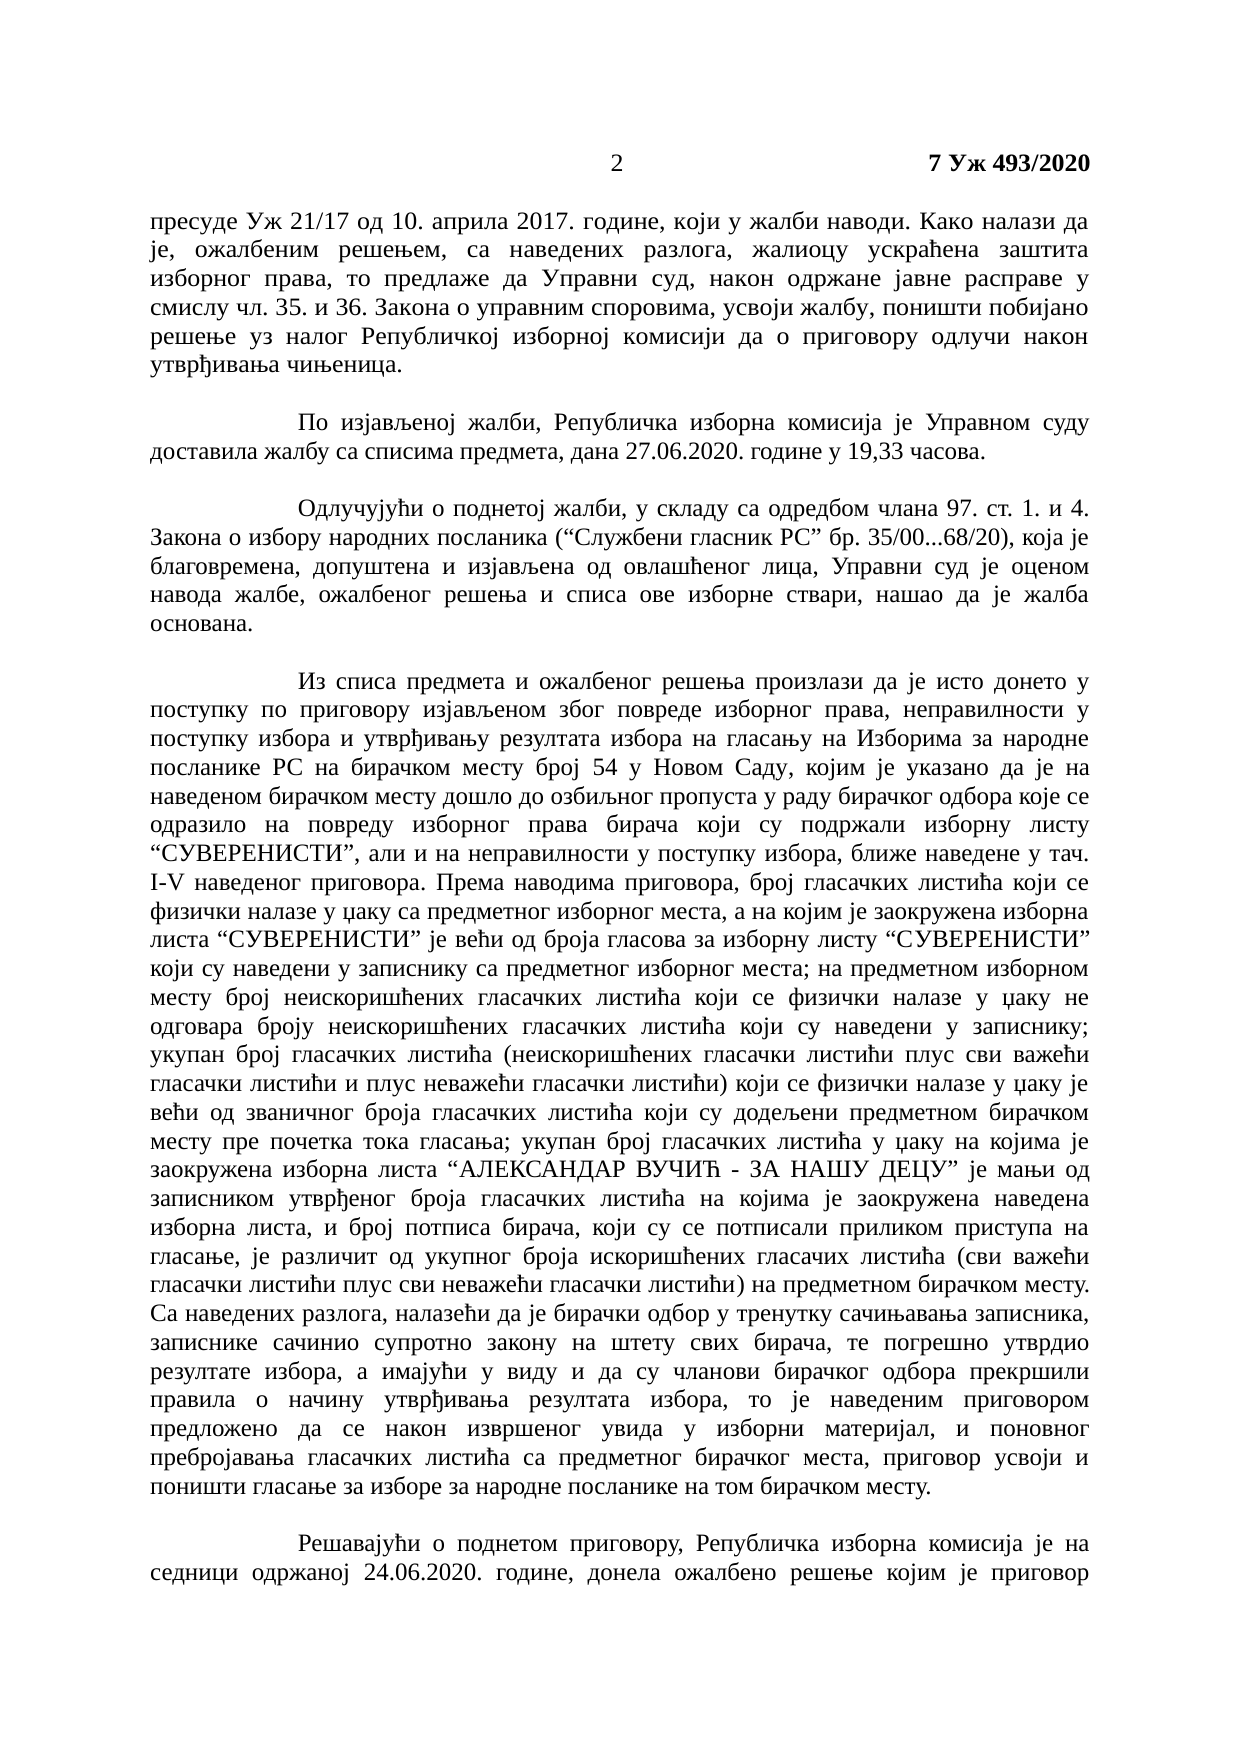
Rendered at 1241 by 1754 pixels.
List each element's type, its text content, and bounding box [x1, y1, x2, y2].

text По изјављеној жалби, Републичка изборна комисија је Управном суду доставила жалбу са списима предмета, дана 27.06.2020. године у 19,33 часова. [150, 407, 1090, 464]
text Одлучујући о поднетој жалби, у складу са одредбом члана 97. ст. 1. и 4. Закона о избору народних посланика (“Службени гласник РС” бр. 35/00...68/20), која је благовремена, допуштена и изјављена од овлашћеног лица, Управни суд је оценом навода жалбе, ожалбеног решења и списа ове изборне ствари, нашао да је жалба основана. [150, 493, 1090, 637]
text Решавајући о поднетом приговору, Републичка изборна комисија је на седници одржаној 24.06.2020. године, донела ожалбено решење којим је приговор [150, 1528, 1090, 1586]
text Из списа предмета и ожалбеног решења произлази да је исто донето у поступку по приговору изјављеном због повреде изборног права, неправилности у поступку избора и утврђивању резултата избора на гласању на Изборима за народне посланике РС на бирачком месту број 54 у Новом Саду, којим је указано да је на наведеном бирачком месту дошло до озбиљног пропуста у раду бирачког одбора које се одразило на повреду изборног права бирача који су подржали изборну листу “СУВЕРЕНИСТИ”, али и на неправилности у поступку избора, ближе наведене у тач. I-V наведеног приговора. Према наводима приговора, број гласачких листића који се физички налазе у џаку са предметног изборног места, а на којим је заокружена изборна листа “СУВЕРЕНИСТИ” је већи од броја гласова за изборну листу “СУВЕРЕНИСТИ” који су наведени у записнику са предметног изборног места; на предметном изборном месту број неискоришћених гласачких листића који се физички налазе у џаку не одговара броју неискоришћених гласачких листића који су наведени у записнику; укупан број гласачких листића (неискоришћених гласачки листићи плус сви важећи гласачки листићи и плус неважећи гласачки листићи) који се физички налазе у џаку је већи од званичног броја гласачких листића који су додељени предметном бирачком месту пре почетка тока гласања; укупан број гласачких листића у џаку на којима је заокружена изборна листа “АЛЕКСАНДАР ВУЧИЋ - ЗА НАШУ ДЕЦУ” је мањи од записником утврђеног броја гласачких листића на којима је заокружена наведена изборна листа, и број потписа бирача, који су се потписали приликом приступа на гласање, је различит од укупног броја искоришћених гласачих листића (сви важећи гласачки листићи плус сви неважећи гласачки листићи) на предметном бирачком месту. Са наведених разлога, налазећи да је бирачки одбор у тренутку сачињавања записника, записнике сачинио супротно закону на штету свих бирача, те погрешно утврдио резултате избора, а имајући у виду и да су чланови бирачког одбора прекршили правила о начину утврђивања резултата избора, то је наведеним приговором предложено да се након извршеног увида у изборни материјал, и поновног пребројавања гласачких листића са предметног бирачког места, приговор усвоји и поништи гласање за изборе за народне посланике на том бирачком месту. [150, 666, 1090, 1499]
text пресуде Уж 21/17 од 10. априла 2017. године, који у жалби наводи. Како налази да је, ожалбеним решењем, са наведених разлога, жалиоцу ускраћена заштита изборног права, то предлаже да Управни суд, након одржане јавне расправе у смислу чл. 35. и 36. Закона о управним споровима, усвоји жалбу, поништи побијано решење уз налог Републичкој изборној комисији да о приговору одлучи након утврђивања чињеница. [150, 206, 1090, 378]
